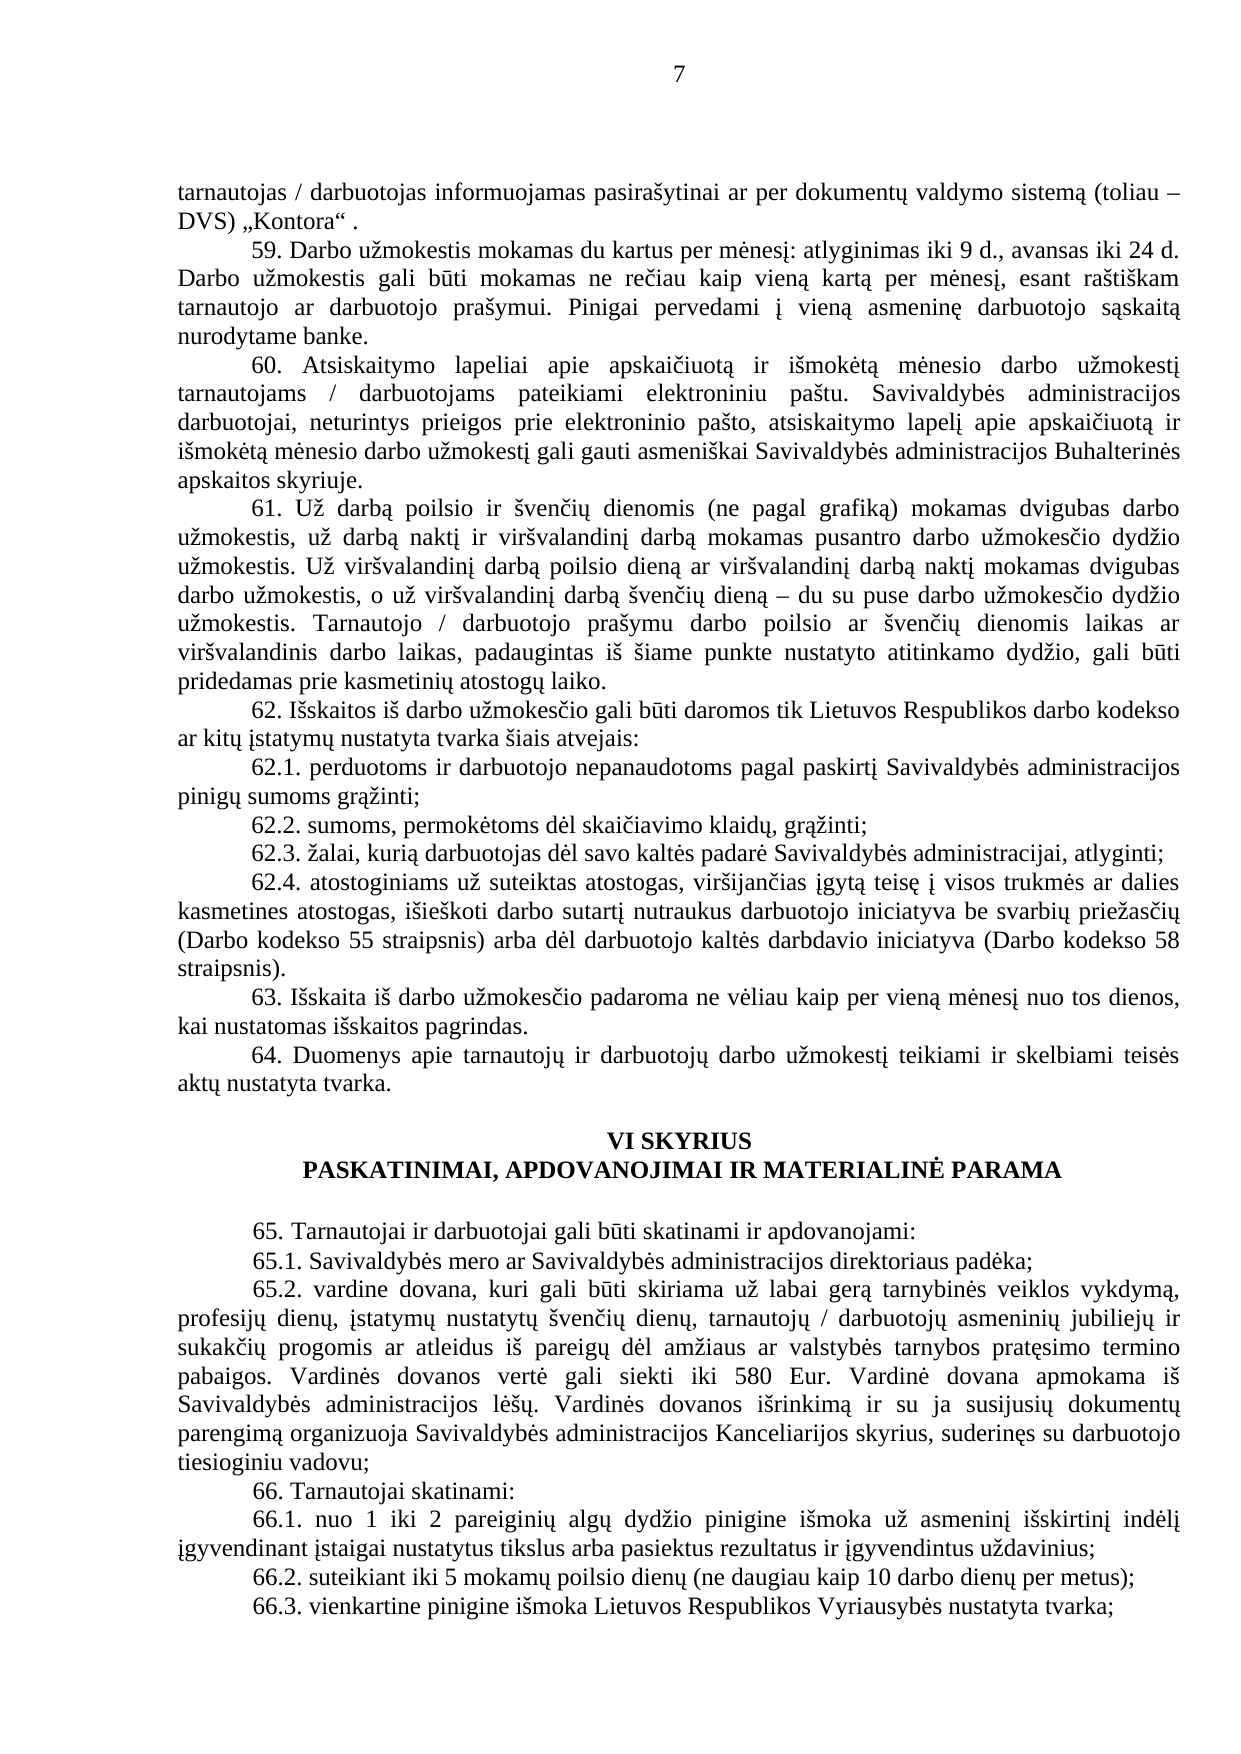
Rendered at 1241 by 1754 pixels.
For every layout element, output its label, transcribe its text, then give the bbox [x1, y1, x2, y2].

text 65. Tarnautojai ir darbuotojai gali būti skatinami ir apdovanojami: [177, 1212, 1181, 1246]
text 65.2. vardine dovana, kuri gali būti skiriama už labai gerą tarnybinės veiklos vykdymą, profesijų dienų, įstatymų nustatytų švenčių dienų, tarnautojų / darbuotojų asmeninių jubiliejų ir sukakčių progomis ar atleidus iš pareigų dėl amžiaus ar valstybės tarnybos pratęsimo termino pabaigos. Vardinės dovanos vertė gali siekti iki 580 Eur. Vardinė dovana apmokama iš Savivaldybės administracijos lėšų. Vardinės dovanos išrinkimą ir su ja susijusių dokumentų parengimą organizuoja Savivaldybės administracijos Kanceliarijos skyrius, suderinęs su darbuotojo tiesioginiu vadovu; [177, 1274, 1181, 1476]
text 66.3. vienkartine pinigine išmoka Lietuvos Respublikos Vyriausybės nustatyta tvarka; [177, 1591, 1181, 1619]
text 64. Duomenys apie tarnautojų ir darbuotojų darbo užmokestį teikiami ir skelbiami teisės aktų nustatyta tvarka. [177, 1040, 1181, 1097]
text tarnautojas / darbuotojas informuojamas pasirašytinai ar per dokumentų valdymo sistemą (toliau – DVS) „Kontora“ . [177, 177, 1181, 235]
text 62.1. perduotoms ir darbuotojo nepanaudotoms pagal paskirtį Savivaldybės administracijos pinigų sumoms grąžinti; [177, 752, 1181, 810]
text 60. Atsiskaitymo lapeliai apie apskaičiuotą ir išmokėtą mėnesio darbo užmokestį tarnautojams / darbuotojams pateikiami elektroniniu paštu. Savivaldybės administracijos darbuotojai, neturintys prieigos prie elektroninio pašto, atsiskaitymo lapelį apie apskaičiuotą ir išmokėtą mėnesio darbo užmokestį gali gauti asmeniškai Savivaldybės administracijos Buhalterinės apskaitos skyriuje. [177, 350, 1181, 493]
text 66.1. nuo 1 iki 2 pareiginių algų dydžio pinigine išmoka už asmeninį išskirtinį indėlį įgyvendinant įstaigai nustatytus tikslus arba pasiektus rezultatus ir įgyvendintus uždavinius; [177, 1504, 1181, 1562]
text 62. Išskaitos iš darbo užmokesčio gali būti daromos tik Lietuvos Respublikos darbo kodekso ar kitų įstatymų nustatyta tvarka šiais atvejais: [177, 695, 1181, 752]
text 59. Darbo užmokestis mokamas du kartus per mėnesį: atlyginimas iki 9 d., avansas iki 24 d. Darbo užmokestis gali būti mokamas ne rečiau kaip vieną kartą per mėnesį, esant raštiškam tarnautojo ar darbuotojo prašymui. Pinigai pervedami į vieną asmeninę darbuotojo sąskaitą nurodytame banke. [177, 235, 1181, 350]
text 62.2. sumoms, permokėtoms dėl skaičiavimo klaidų, grąžinti; [177, 810, 1181, 838]
text 65.1. Savivaldybės mero ar Savivaldybės administracijos direktoriaus padėka; [177, 1246, 1181, 1274]
text 62.3. žalai, kurią darbuotojas dėl savo kaltės padarė Savivaldybės administracijai, atlyginti; [177, 838, 1181, 867]
text VI SKYRIUS [177, 1126, 1181, 1155]
text 62.4. atostoginiams už suteiktas atostogas, viršijančias įgytą teisę į visos trukmės ar dalies kasmetines atostogas, išieškoti darbo sutartį nutraukus darbuotojo iniciatyva be svarbių priežasčių (Darbo kodekso 55 straipsnis) arba dėl darbuotojo kaltės darbdavio iniciatyva (Darbo kodekso 58 straipsnis). [177, 867, 1181, 982]
text PASKATINIMAI, APDOVANOJIMAI IR MATERIALINĖ PARAMA [177, 1155, 1181, 1183]
text 66.2. suteikiant iki 5 mokamų poilsio dienų (ne daugiau kaip 10 darbo dienų per metus); [177, 1562, 1181, 1591]
text 61. Už darbą poilsio ir švenčių dienomis (ne pagal grafiką) mokamas dvigubas darbo užmokestis, už darbą naktį ir viršvalandinį darbą mokamas pusantro darbo užmokesčio dydžio užmokestis. Už viršvalandinį darbą poilsio dieną ar viršvalandinį darbą naktį mokamas dvigubas darbo užmokestis, o už viršvalandinį darbą švenčių dieną – du su puse darbo užmokesčio dydžio užmokestis. Tarnautojo / darbuotojo prašymu darbo poilsio ar švenčių dienomis laikas ar viršvalandinis darbo laikas, padaugintas iš šiame punkte nustatyto atitinkamo dydžio, gali būti pridedamas prie kasmetinių atostogų laiko. [177, 493, 1181, 695]
text 66. Tarnautojai skatinami: [177, 1476, 1181, 1504]
text 63. Išskaita iš darbo užmokesčio padaroma ne vėliau kaip per vieną mėnesį nuo tos dienos, kai nustatomas išskaitos pagrindas. [177, 982, 1181, 1040]
